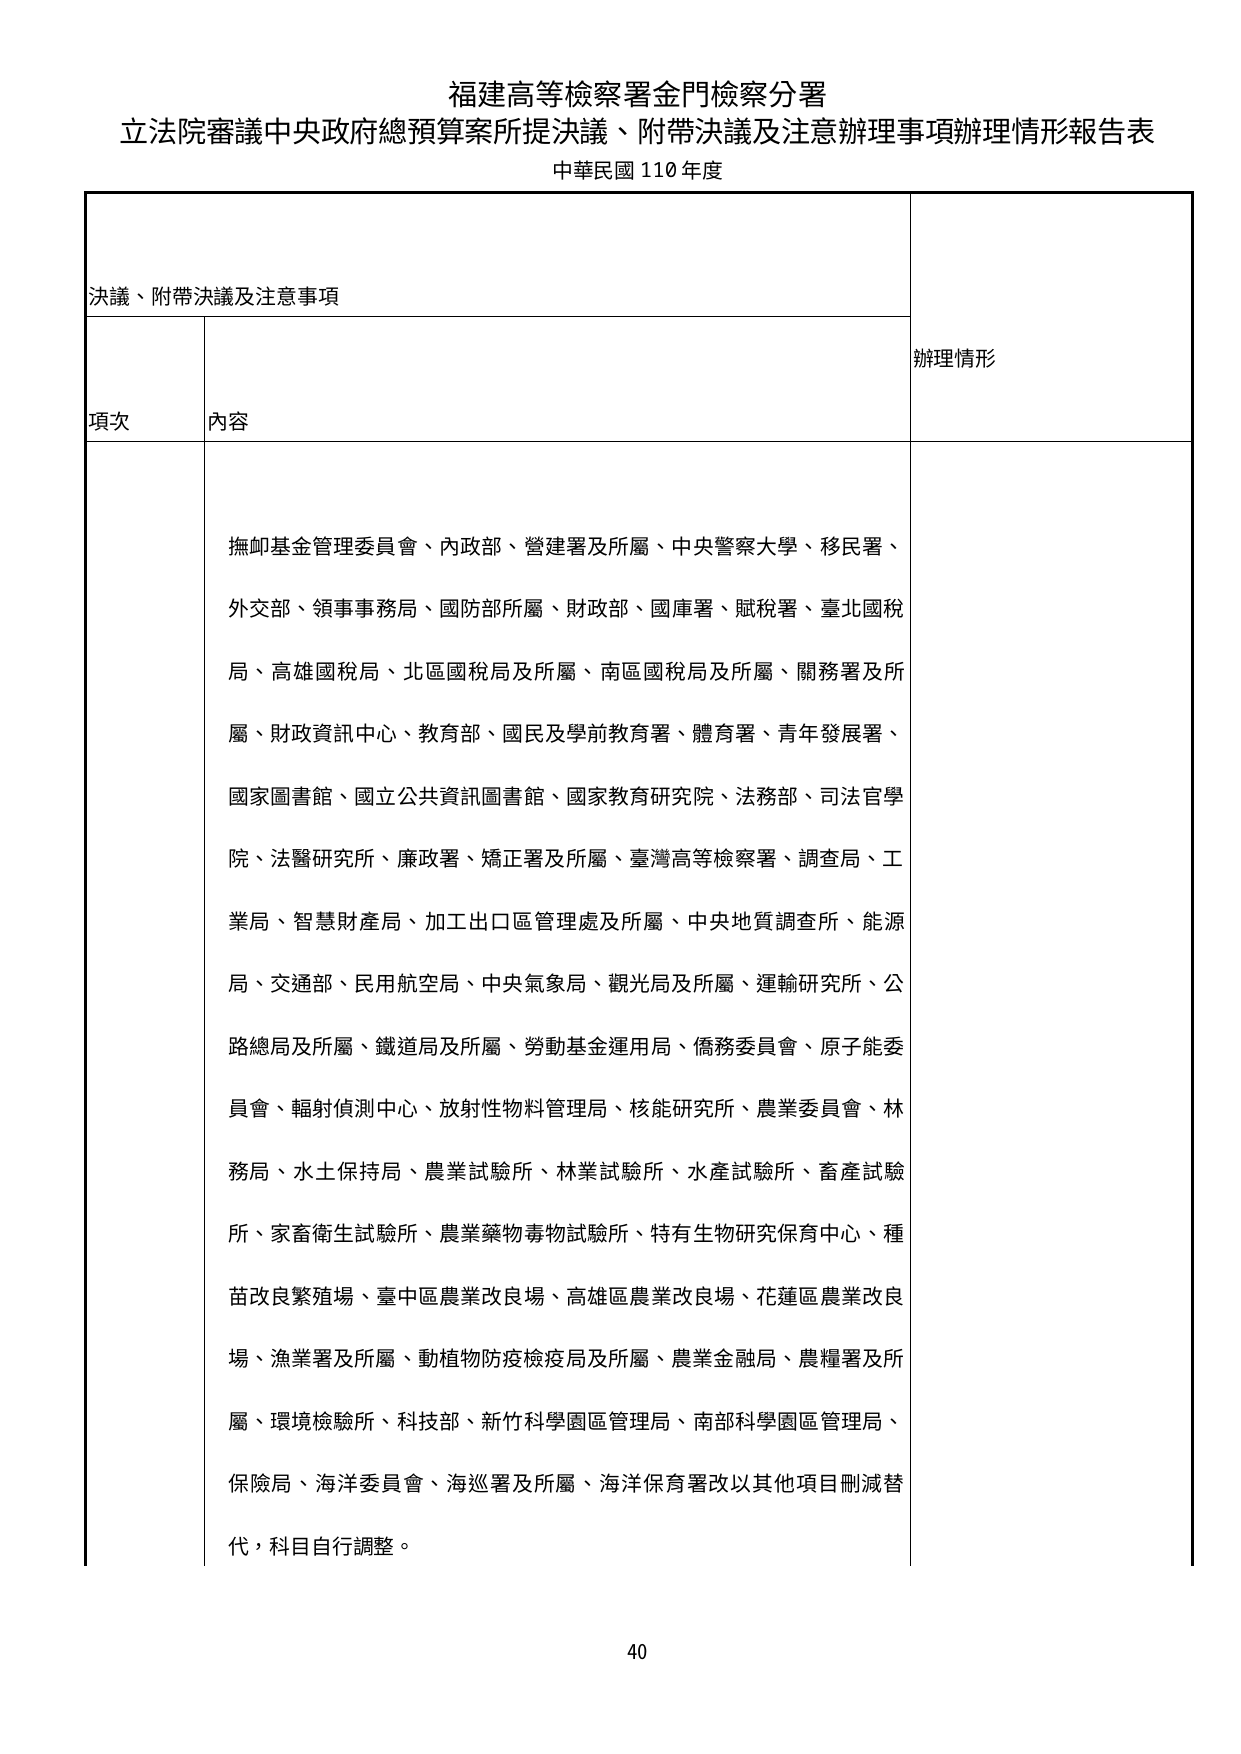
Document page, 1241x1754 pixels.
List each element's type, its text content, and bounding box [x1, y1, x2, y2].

table_cell 內容 [205, 317, 910, 441]
table_cell 項次 [87, 317, 204, 441]
table_cell [911, 442, 1191, 1566]
table_cell [87, 442, 204, 1566]
table_header 辦理情形 [911, 194, 1191, 441]
table_header 決議、附帶決議及注意事項 [87, 194, 910, 316]
table_cell 撫卹基金管理委員會、內政部、營建署及所屬、中央警察大學、移民署、外交部、領事事務局、國防部所屬、財政部、國庫署、賦稅署、臺北國稅局、高雄國稅局、北區國稅局及所屬、南區國稅局及所屬、關務署及所屬、財政資訊中心、教育部、國民及學前教育署、體育署、青年發展署、國家圖書館、國立公共資訊圖書館、國家教育研究院、法務部、司法官學院、法醫研究所、廉政署、矯正署及所屬、臺灣高等檢察署、調查局、工業局、智慧財產局、加工出口區管理處及所屬、中央地質調查所、能源局、交通部、民用航空局、中央氣象局、觀光局及所屬、運輸研究所、公路總局及所屬、鐵道局及所屬、勞動基金運用局、僑務委員會、原子能委員會、輻射偵測中心、放射性物料管理局、核能研究所、農業委員會、林務局、水土保持局、農業試驗所、林業試驗所、水產試驗所、畜產試驗所、家畜衛生試驗所、農業藥物毒物試驗所、特有生物研究保育中心、種苗改良繁殖場、臺中區農業改良場、高雄區農業改良場、花蓮區農業改良場、漁業署及所屬、動植物防疫檢疫局及所屬、農業金融局、農糧署及所屬、環境檢驗所、科技部、新竹科學園區管理局、南部科學園區管理局、保險局、海洋委員會、海巡署及所屬、海洋保育署改以其他項目刪減替代，科目自行調整。 [205, 442, 910, 1566]
